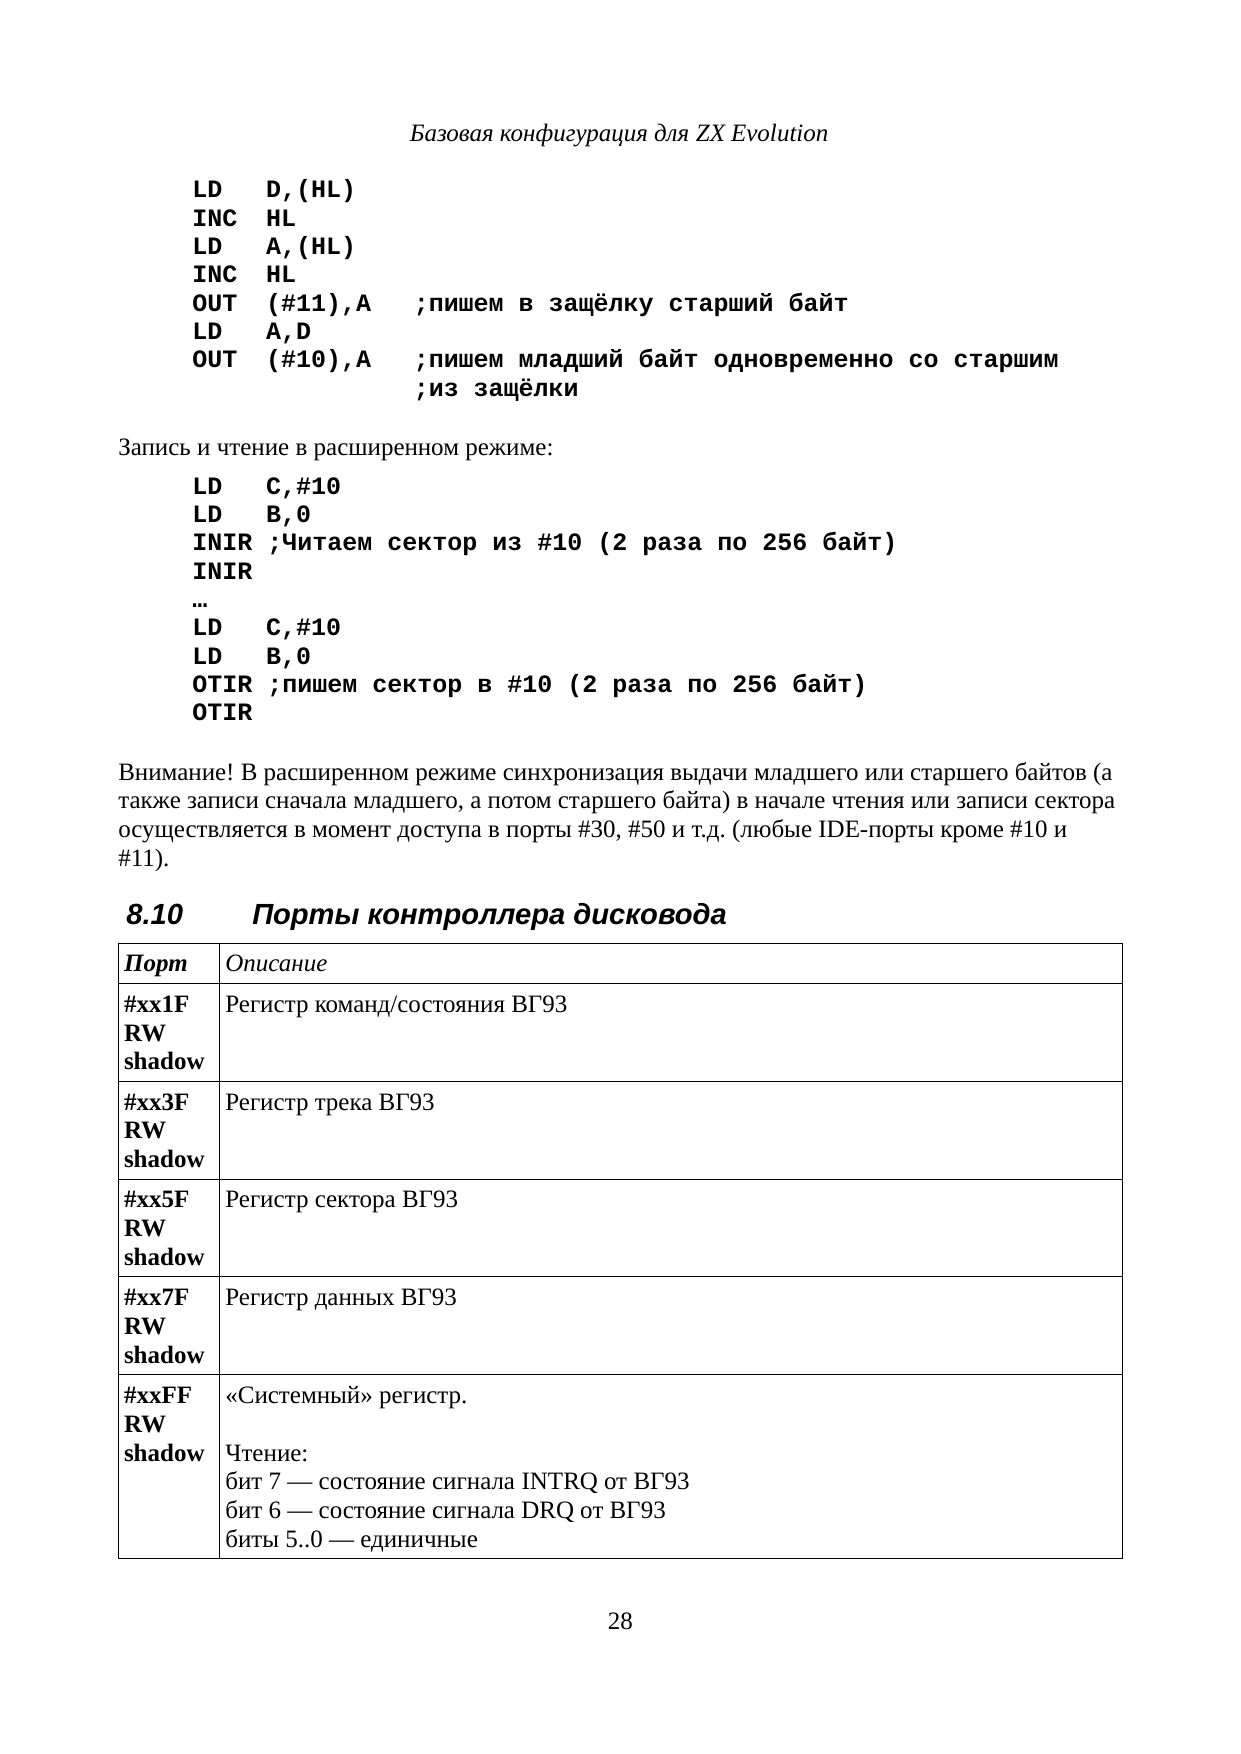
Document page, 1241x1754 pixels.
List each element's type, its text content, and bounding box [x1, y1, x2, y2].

table_cell Регистр сектора ВГ93 [220, 1180, 1122, 1276]
text OUT (#11),A ;пишем в защёлку старший байт [118, 290, 1122, 319]
text LD A,D [118, 319, 1122, 347]
text … [118, 587, 1122, 615]
table_cell #xx3F RW shadow [119, 1082, 219, 1179]
text LD C,#10 [118, 473, 1122, 502]
table_cell #xx5F RW shadow [119, 1180, 219, 1276]
text INC HL [118, 262, 1122, 290]
table_header Порт [119, 944, 219, 983]
table_cell Регистр данных ВГ93 [220, 1277, 1122, 1374]
text INIR [118, 558, 1122, 587]
text INC HL [118, 205, 1122, 234]
text LD C,#10 [118, 615, 1122, 643]
text OTIR [118, 700, 1122, 728]
table_cell «Системный» регистр. Чтение: бит 7 — состояние сигнала INTRQ от ВГ93 бит 6 — состояние сигнала DRQ от ВГ93 биты 5..0 — единичные [220, 1375, 1122, 1558]
text LD A,(HL) [118, 234, 1122, 262]
text INIR ;Читаем сектор из #10 (2 раза по 256 байт) [118, 530, 1122, 558]
text OUT (#10),A ;пишем младший байт одновременно со старшим [118, 347, 1122, 375]
subtitle Порты контроллера дисковода [118, 897, 1122, 930]
text LD D,(HL) [118, 177, 1122, 205]
text OTIR ;пишем сектор в #10 (2 раза по 256 байт) [118, 672, 1122, 700]
text Запись и чтение в расширенном режиме: [118, 432, 1122, 461]
table_cell Регистр команд/состояния ВГ93 [220, 984, 1122, 1081]
text LD B,0 [118, 502, 1122, 530]
text Внимание! В расширенном режиме синхронизация выдачи младшего или старшего байтов (а также записи сначала младшего, а потом старшего байта) в начале чтения или записи сектора осуществляется в момент доступа в порты #30, #50 и т.д. (любые IDE-порты кроме #10 и #11). [118, 757, 1122, 872]
table_header Описание [220, 944, 1122, 983]
text ;из защёлки [118, 375, 1122, 404]
table_cell #xxFF RW shadow [119, 1375, 219, 1558]
table_cell #xx7F RW shadow [119, 1277, 219, 1374]
table_cell #xx1F RW shadow [119, 984, 219, 1081]
table_cell Регистр трека ВГ93 [220, 1082, 1122, 1179]
text LD B,0 [118, 643, 1122, 672]
